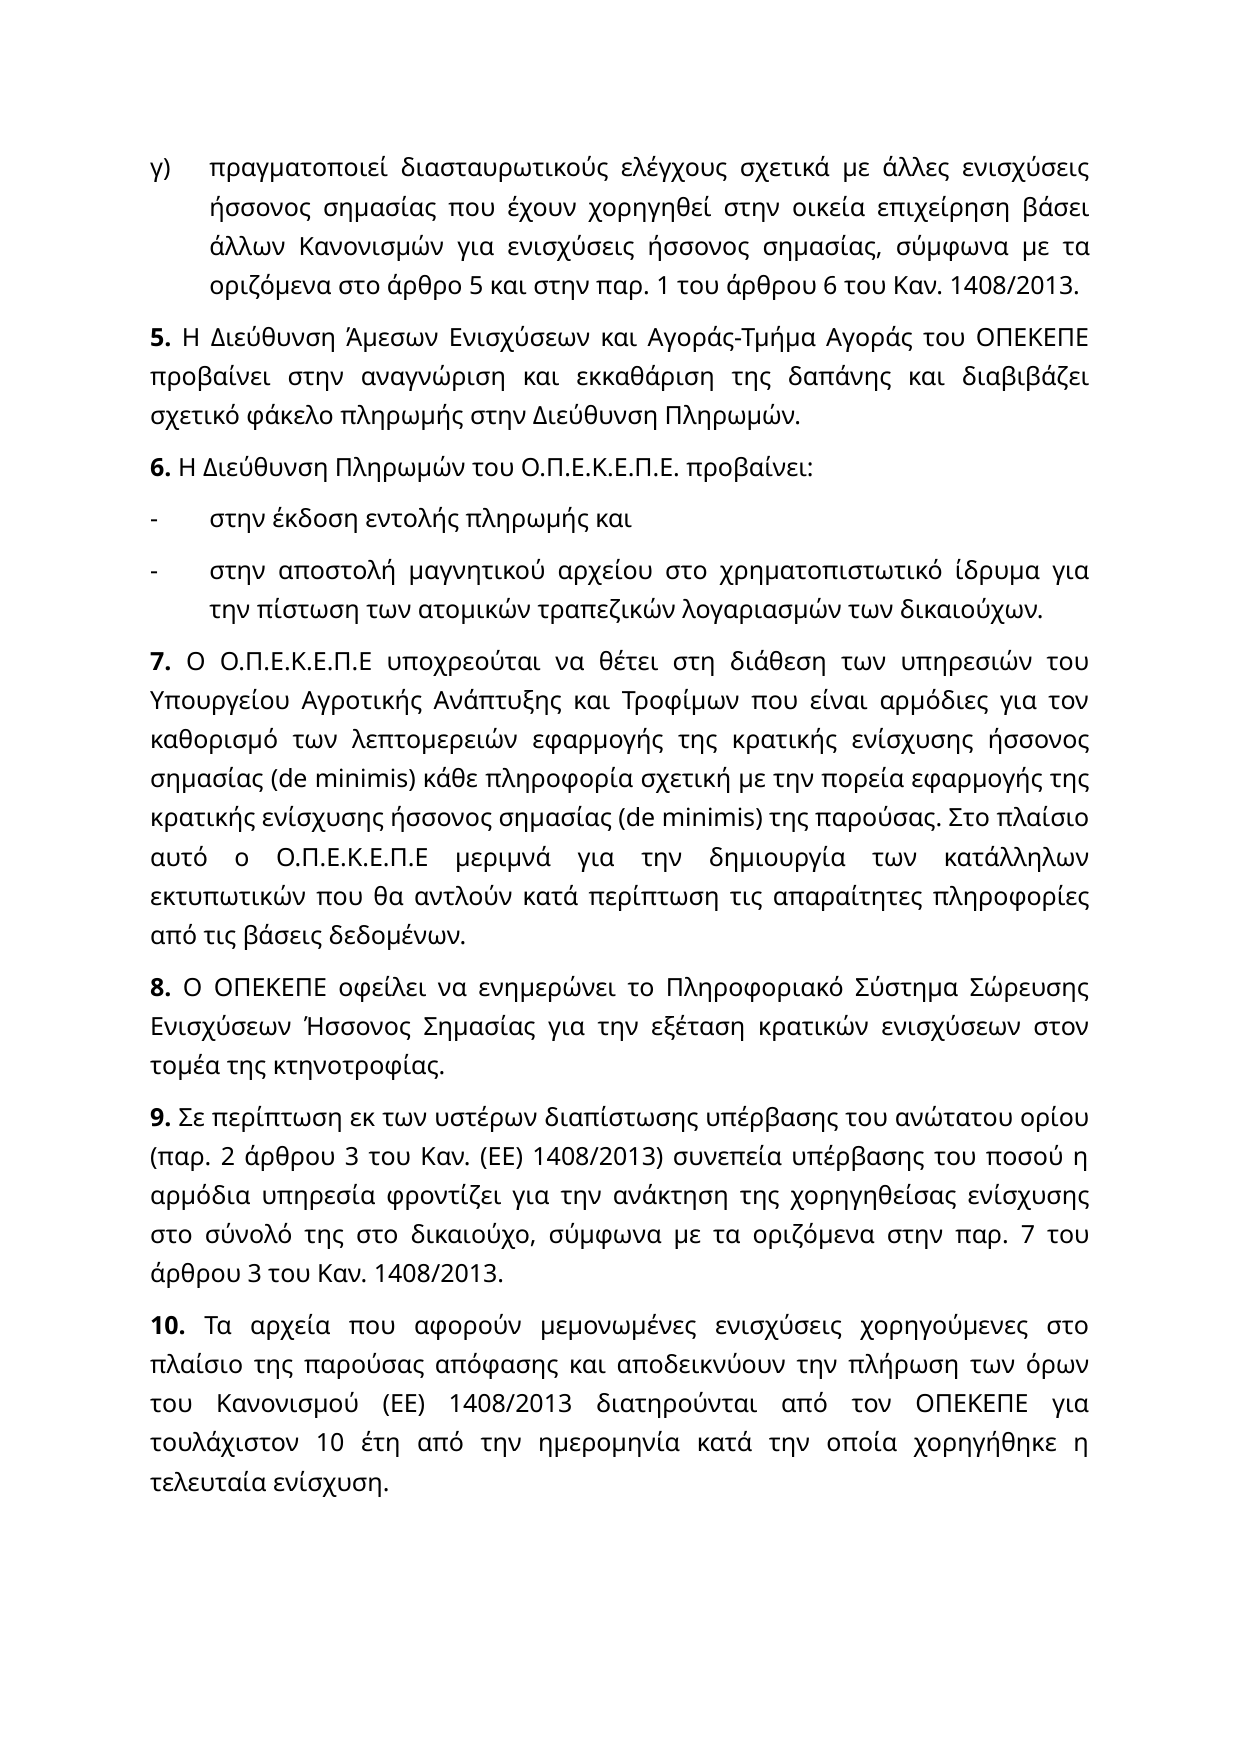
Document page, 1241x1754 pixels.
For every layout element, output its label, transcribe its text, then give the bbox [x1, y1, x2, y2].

list γ) πραγματοποιεί διασταυρωτικούς ελέγχους σχετικά με άλλες ενισχύσεις ήσσονος σημασίας που έχουν χορηγηθεί στην οικεία επιχείρηση βάσει άλλων Κανονισμών για ενισχύσεις ήσσονος σημασίας, σύμφωνα με τα οριζόμενα στο άρθρο 5 και στην παρ. 1 του άρθρου 6 του Καν. 1408/2013. [150, 150, 1090, 302]
list - στην αποστολή μαγνητικού αρχείου στο χρηματοπιστωτικό ίδρυμα για την πίστωση των ατομικών τραπεζικών λογαριασμών των δικαιούχων. [150, 552, 1090, 626]
text 9. Σε περίπτωση εκ των υστέρων διαπίστωσης υπέρβασης του ανώτατου ορίου (παρ. 2 άρθρου 3 του Καν. (ΕΕ) 1408/2013) συνεπεία υπέρβασης του ποσού η αρμόδια υπηρεσία φροντίζει για την ανάκτηση της χορηγηθείσας ενίσχυσης στο σύνολό της στο δικαιούχο, σύμφωνα με τα οριζόμενα στην παρ. 7 του άρθρου 3 του Καν. 1408/2013. [150, 1099, 1090, 1290]
text 8. Ο ΟΠΕΚΕΠΕ οφείλει να ενημερώνει το Πληροφοριακό Σύστημα Σώρευσης Ενισχύσεων Ήσσονος Σημασίας για την εξέταση κρατικών ενισχύσεων στον τομέα της κτηνοτροφίας. [150, 969, 1090, 1082]
text 5. Η Διεύθυνση Άμεσων Ενισχύσεων και Αγοράς-Τμήμα Αγοράς του ΟΠΕΚΕΠΕ προβαίνει στην αναγνώριση και εκκαθάριση της δαπάνης και διαβιβάζει σχετικό φάκελο πληρωμής στην Διεύθυνση Πληρωμών. [150, 319, 1090, 432]
text 7. Ο Ο.Π.Ε.Κ.Ε.Π.Ε υποχρεούται να θέτει στη διάθεση των υπηρεσιών του Υπουργείου Αγροτικής Ανάπτυξης και Τροφίμων που είναι αρμόδιες για τον καθορισμό των λεπτομερειών εφαρμογής της κρατικής ενίσχυσης ήσσονος σημασίας (de minimis) κάθε πληροφορία σχετική με την πορεία εφαρμογής της κρατικής ενίσχυσης ήσσονος σημασίας (de minimis) της παρούσας. Στο πλαίσιο αυτό ο Ο.Π.Ε.Κ.Ε.Π.Ε μεριμνά για την δημιουργία των κατάλληλων εκτυπωτικών που θα αντλούν κατά περίπτωση τις απαραίτητες πληροφορίες από τις βάσεις δεδομένων. [150, 643, 1090, 952]
text 6. Η Διεύθυνση Πληρωμών του Ο.Π.Ε.Κ.Ε.Π.Ε. προβαίνει: [150, 449, 1090, 483]
text 10. Τα αρχεία που αφορούν μεμονωμένες ενισχύσεις χορηγούμενες στο πλαίσιο της παρούσας απόφασης και αποδεικνύουν την πλήρωση των όρων του Κανονισμού (ΕΕ) 1408/2013 διατηρούνται από τον ΟΠΕΚΕΠΕ για τουλάχιστον 10 έτη από την ημερομηνία κατά την οποία χορηγήθηκε η τελευταία ενίσχυση. [150, 1307, 1090, 1498]
list - στην έκδοση εντολής πληρωμής και [150, 501, 1090, 535]
